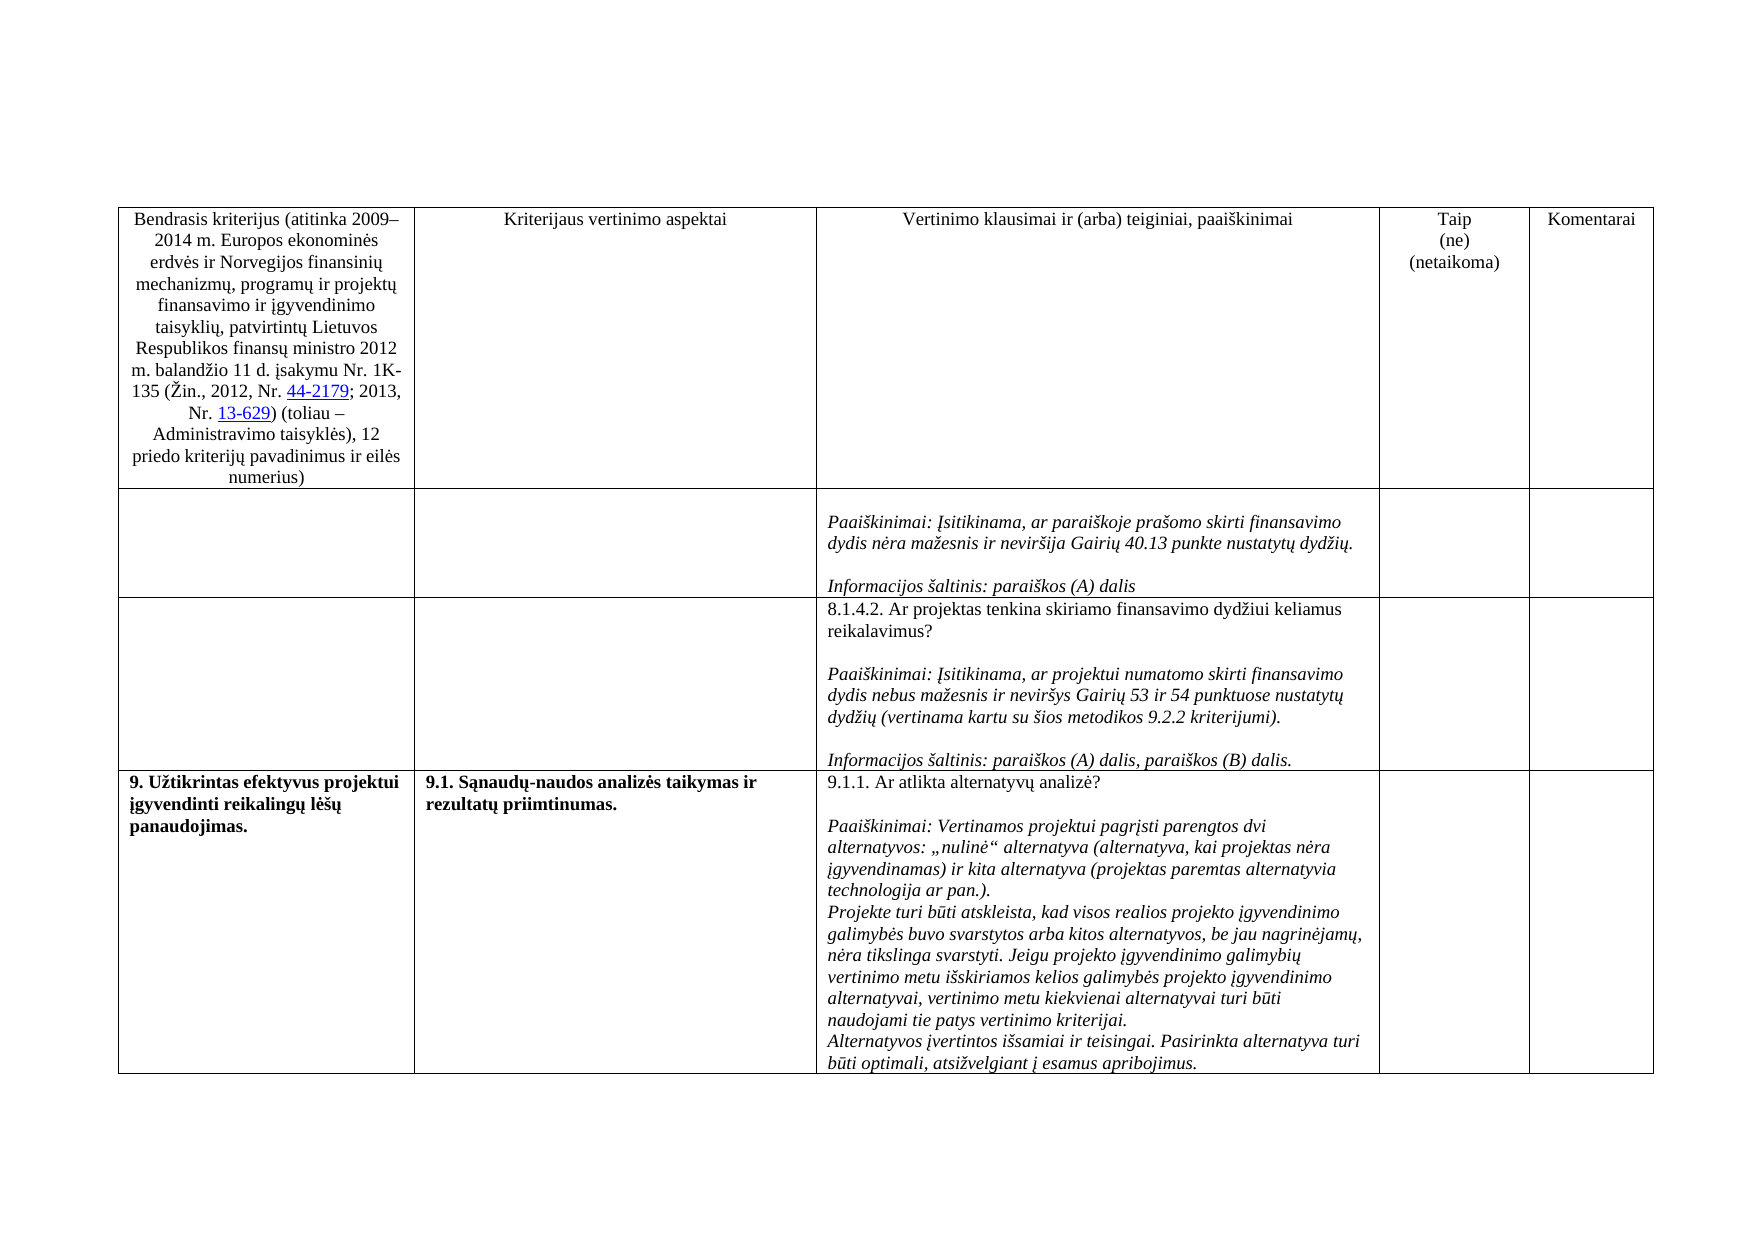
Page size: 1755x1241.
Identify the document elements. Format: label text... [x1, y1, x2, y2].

table_cell [1530, 771, 1653, 1073]
table_cell Paaiškinimai: Įsitikinama, ar paraiškoje prašomo skirti finansavimo dydis nėra mažesnis ir neviršija Gairių 40.13 punkte nustatytų dydžių. Informacijos šaltinis: paraiškos (A) dalis [817, 489, 1379, 597]
table_cell 8.1.4.2. Ar projektas tenkina skiriamo finansavimo dydžiui keliamus reikalavimus? Paaiškinimai: Įsitikinama, ar projektui numatomo skirti finansavimo dydis nebus mažesnis ir neviršys Gairių 53 ir 54 punktuose nustatytų dydžių (vertinama kartu su šios metodikos 9.2.2 kriterijumi). Informacijos šaltinis: paraiškos (A) dalis, paraiškos (B) dalis. [817, 598, 1379, 770]
table_cell [415, 489, 816, 597]
table_header Kriterijaus vertinimo aspektai [415, 208, 816, 488]
table_cell 9. Užtikrintas efektyvus projektui įgyvendinti reikalingų lėšų panaudojimas. [119, 771, 414, 1073]
table_cell [415, 598, 816, 770]
table_header Taip (ne) (netaikoma) [1380, 208, 1529, 488]
table_cell [1380, 771, 1529, 1073]
table_cell [1530, 598, 1653, 770]
table_cell [1380, 489, 1529, 597]
table_cell [1380, 598, 1529, 770]
table_cell [119, 598, 414, 770]
table_cell 9.1. Sąnaudų-naudos analizės taikymas ir rezultatų priimtinumas. [415, 771, 816, 1073]
table_cell [1530, 489, 1653, 597]
table_cell 9.1.1. Ar atlikta alternatyvų analizė? Paaiškinimai: Vertinamos projektui pagrįsti parengtos dvi alternatyvos: „nulinė“ alternatyva (alternatyva, kai projektas nėra įgyvendinamas) ir kita alternatyva (projektas paremtas alternatyvia technologija ar pan.). Projekte turi būti atskleista, kad visos realios projekto įgyvendinimo galimybės buvo svarstytos arba kitos alternatyvos, be jau nagrinėjamų, nėra tikslinga svarstyti. Jeigu projekto įgyvendinimo galimybių vertinimo metu išskiriamos kelios galimybės projekto įgyvendinimo alternatyvai, vertinimo metu kiekvienai alternatyvai turi būti naudojami tie patys vertinimo kriterijai. Alternatyvos įvertintos išsamiai ir teisingai. Pasirinkta alternatyva turi būti optimali, atsižvelgiant į esamus apribojimus. [817, 771, 1379, 1073]
table_header Bendrasis kriterijus (atitinka 2009–2014 m. Europos ekonominės erdvės ir Norvegijos finansinių mechanizmų, programų ir projektų finansavimo ir įgyvendinimo taisyklių, patvirtintų Lietuvos Respublikos finansų ministro 2012 m. balandžio 11 d. įsakymu Nr. 1K-135 (Žin., 2012, Nr. 44-2179; 2013, Nr. 13-629) (toliau – Administravimo taisyklės), 12 priedo kriterijų pavadinimus ir eilės numerius) [119, 208, 414, 488]
table_header Vertinimo klausimai ir (arba) teiginiai, paaiškinimai [817, 208, 1379, 488]
table_header Komentarai [1530, 208, 1653, 488]
table_cell [119, 489, 414, 597]
